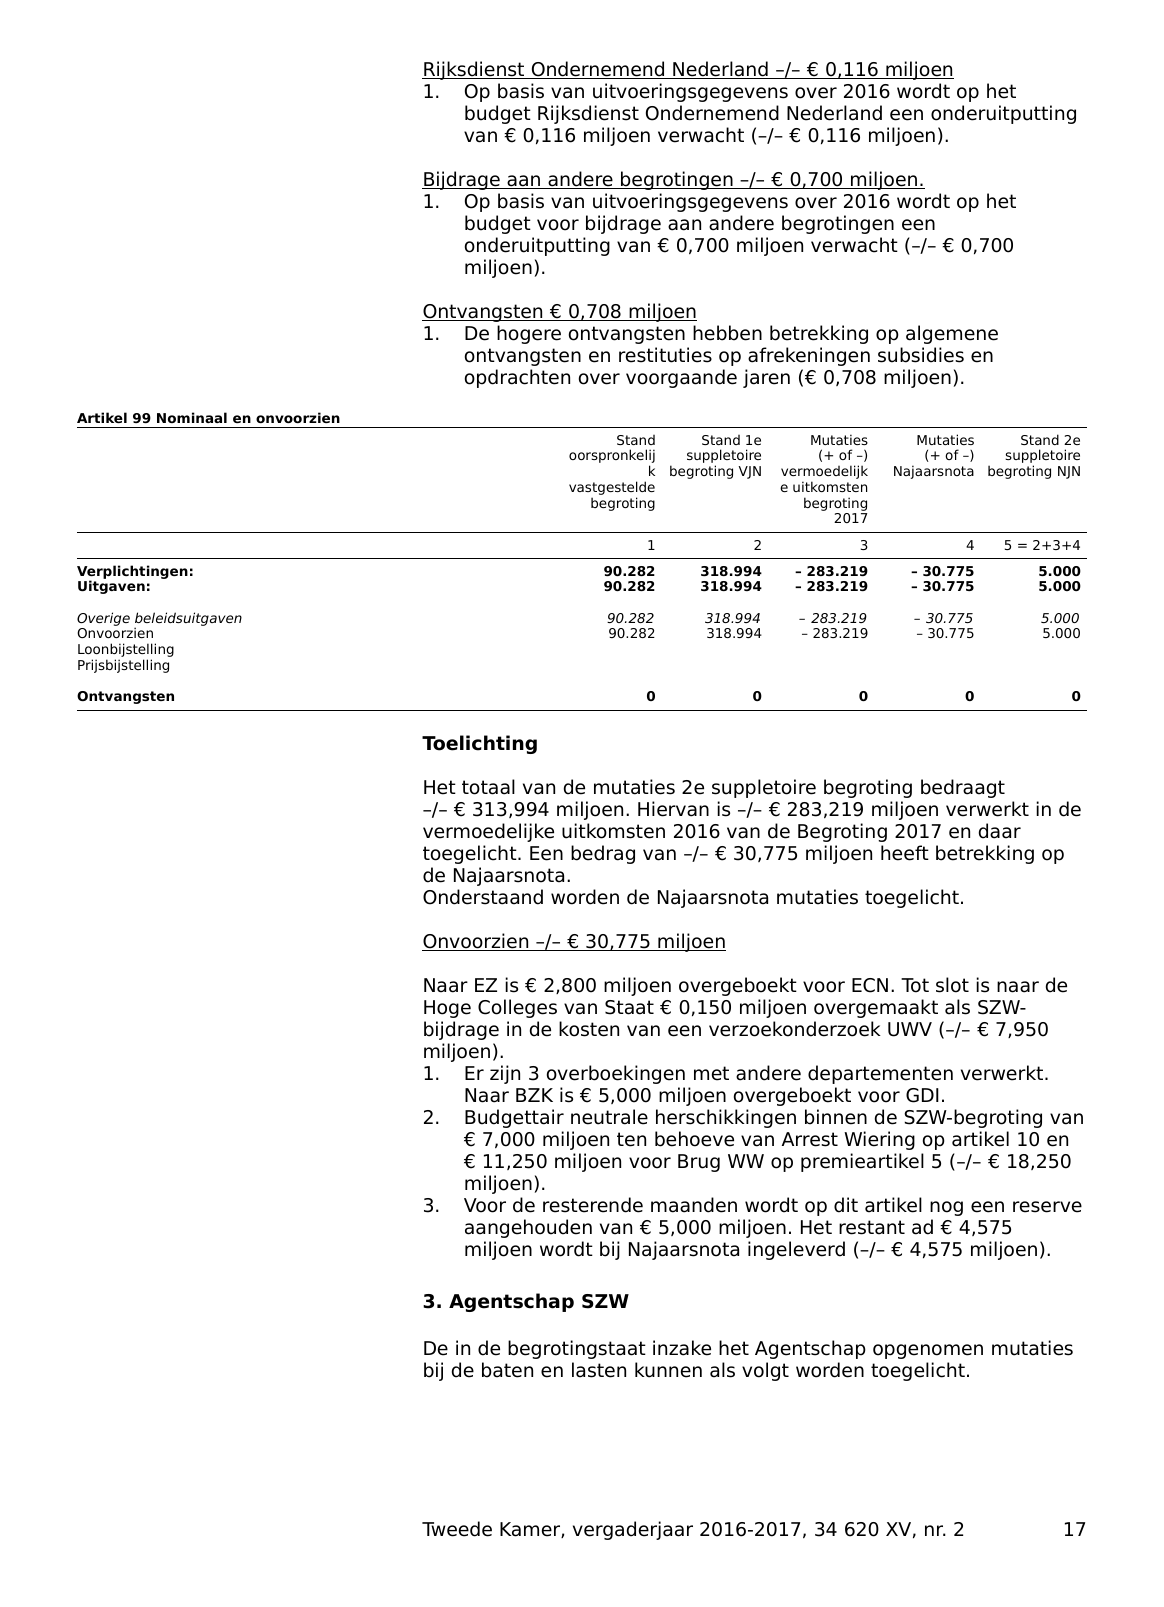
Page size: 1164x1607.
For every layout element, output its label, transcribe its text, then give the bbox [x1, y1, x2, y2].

text 3. Voor de resterende maanden wordt op dit artikel nog een reserve aangehouden van € 5,000 miljoen. Het restant ad € 4,575 miljoen wordt bij Najaarsnota ingeleverd (–/– € 4,575 miljoen). [422, 1195, 1087, 1261]
text 1. Er zijn 3 overboekingen met andere departementen verwerkt. Naar BZK is € 5,000 miljoen overgeboekt voor GDI. [422, 1063, 1087, 1107]
table_cell 318.994 [661, 626, 768, 642]
table_cell [768, 642, 874, 658]
table_cell 2 [661, 533, 768, 558]
table_cell [555, 595, 661, 611]
table_cell [661, 642, 768, 658]
table_cell Onvoorzien [77, 626, 555, 642]
table_cell 0 [768, 689, 874, 710]
table_cell 1 [555, 533, 661, 558]
table_cell 90.282 [555, 579, 661, 595]
subtitle Rijksdienst Ondernemend Nederland –/– € 0,116 miljoen [422, 59, 1087, 81]
subtitle Toelichting [422, 733, 1087, 755]
table_cell Verplichtingen: [77, 559, 555, 579]
table_cell 5 = 2+3+4 [980, 533, 1087, 558]
table_cell 0 [874, 689, 980, 710]
table_cell [77, 428, 555, 532]
table_cell Prijsbijstelling [77, 658, 555, 673]
subtitle Bijdrage aan andere begrotingen –/– € 0,700 miljoen. [422, 169, 1087, 191]
subtitle Ontvangsten € 0,708 miljoen [422, 301, 1087, 323]
table_cell 4 [874, 533, 980, 558]
table_cell 318.994 [661, 559, 768, 579]
table_header Artikel 99 Nominaal en onvoorzien [77, 411, 1087, 427]
table_cell Overige beleidsuitgaven [77, 611, 555, 626]
table_cell – 283.219 [768, 559, 874, 579]
table_cell – 30.775 [874, 611, 980, 626]
table_cell 5.000 [980, 611, 1087, 626]
table_cell 90.282 [555, 611, 661, 626]
table_cell 5.000 [980, 579, 1087, 595]
table_cell – 30.775 [874, 626, 980, 642]
table_cell 0 [555, 689, 661, 710]
table_cell Stand oorspronkelijk vastgestelde begroting [555, 428, 661, 532]
text Het totaal van de mutaties 2e suppletoire begroting bedraagt –/– € 313,994 miljoen. Hiervan is –/– € 283,219 miljoen verwerkt in de vermoedelijke uitkomsten 2016 van de Begroting 2017 en daar toegelicht. Een bedrag van –/– € 30,775 miljoen heeft betrekking op de Najaarsnota. [422, 777, 1087, 887]
table_cell [77, 674, 555, 689]
table_cell [980, 642, 1087, 658]
subtitle Onvoorzien –/– € 30,775 miljoen [422, 931, 1087, 953]
text 1. De hogere ontvangsten hebben betrekking op algemene ontvangsten en restituties op afrekeningen subsidies en opdrachten over voorgaande jaren (€ 0,708 miljoen). [422, 323, 1087, 389]
table_cell [555, 642, 661, 658]
table_cell [980, 658, 1087, 673]
table_cell Stand 1e suppletoire begroting VJN [661, 428, 768, 532]
table_cell [661, 674, 768, 689]
table_cell [874, 642, 980, 658]
table_cell 0 [661, 689, 768, 710]
table_cell [768, 674, 874, 689]
text De in de begrotingstaat inzake het Agentschap opgenomen mutaties bij de baten en lasten kunnen als volgt worden toegelicht. [422, 1338, 1087, 1382]
table_cell [661, 595, 768, 611]
text 1. Op basis van uitvoeringsgegevens over 2016 wordt op het budget voor bijdrage aan andere begrotingen een onderuitputting van € 0,700 miljoen verwacht (–/– € 0,700 miljoen). [422, 191, 1087, 279]
table_cell [980, 595, 1087, 611]
text Naar EZ is € 2,800 miljoen overgeboekt voor ECN. Tot slot is naar de Hoge Colleges van Staat € 0,150 miljoen overgemaakt als SZW-bijdrage in de kosten van een verzoekonderzoek UWV (–/– € 7,950 miljoen). [422, 975, 1087, 1063]
table_cell 3 [768, 533, 874, 558]
table_cell [768, 595, 874, 611]
table_cell 318.994 [661, 611, 768, 626]
table_cell – 283.219 [768, 626, 874, 642]
table_cell [555, 658, 661, 673]
table_cell Mutaties (+ of –) Najaarsnota [874, 428, 980, 532]
table_cell 318.994 [661, 579, 768, 595]
table_cell 90.282 [555, 559, 661, 579]
table_cell – 30.775 [874, 559, 980, 579]
table_cell [77, 595, 555, 611]
table_cell – 30.775 [874, 579, 980, 595]
table_cell – 283.219 [768, 579, 874, 595]
table_cell [768, 658, 874, 673]
table_cell [874, 595, 980, 611]
table_cell 5.000 [980, 626, 1087, 642]
table_cell [555, 674, 661, 689]
table_cell Stand 2e suppletoire begroting NJN [980, 428, 1087, 532]
table_cell 0 [980, 689, 1087, 710]
table_cell [874, 658, 980, 673]
table_cell [874, 674, 980, 689]
subtitle 3. Agentschap SZW [422, 1291, 1087, 1313]
table_cell – 283.219 [768, 611, 874, 626]
table_cell Ontvangsten [77, 689, 555, 710]
table_cell 90.282 [555, 626, 661, 642]
table_cell [77, 533, 555, 558]
table_cell [661, 658, 768, 673]
table_cell Mutaties (+ of –) vermoedelijke uitkomsten begroting 2017 [768, 428, 874, 532]
table_cell 5.000 [980, 559, 1087, 579]
table_cell [980, 674, 1087, 689]
table_cell Loonbijstelling [77, 642, 555, 658]
text 1. Op basis van uitvoeringsgegevens over 2016 wordt op het budget Rijksdienst Ondernemend Nederland een onderuitputting van € 0,116 miljoen verwacht (–/– € 0,116 miljoen). [422, 81, 1087, 147]
text Onderstaand worden de Najaarsnota mutaties toegelicht. [422, 887, 1087, 909]
text 2. Budgettair neutrale herschikkingen binnen de SZW-begroting van € 7,000 miljoen ten behoeve van Arrest Wiering op artikel 10 en € 11,250 miljoen voor Brug WW op premieartikel 5 (–/– € 18,250 miljoen). [422, 1107, 1087, 1195]
table_cell Uitgaven: [77, 579, 555, 595]
